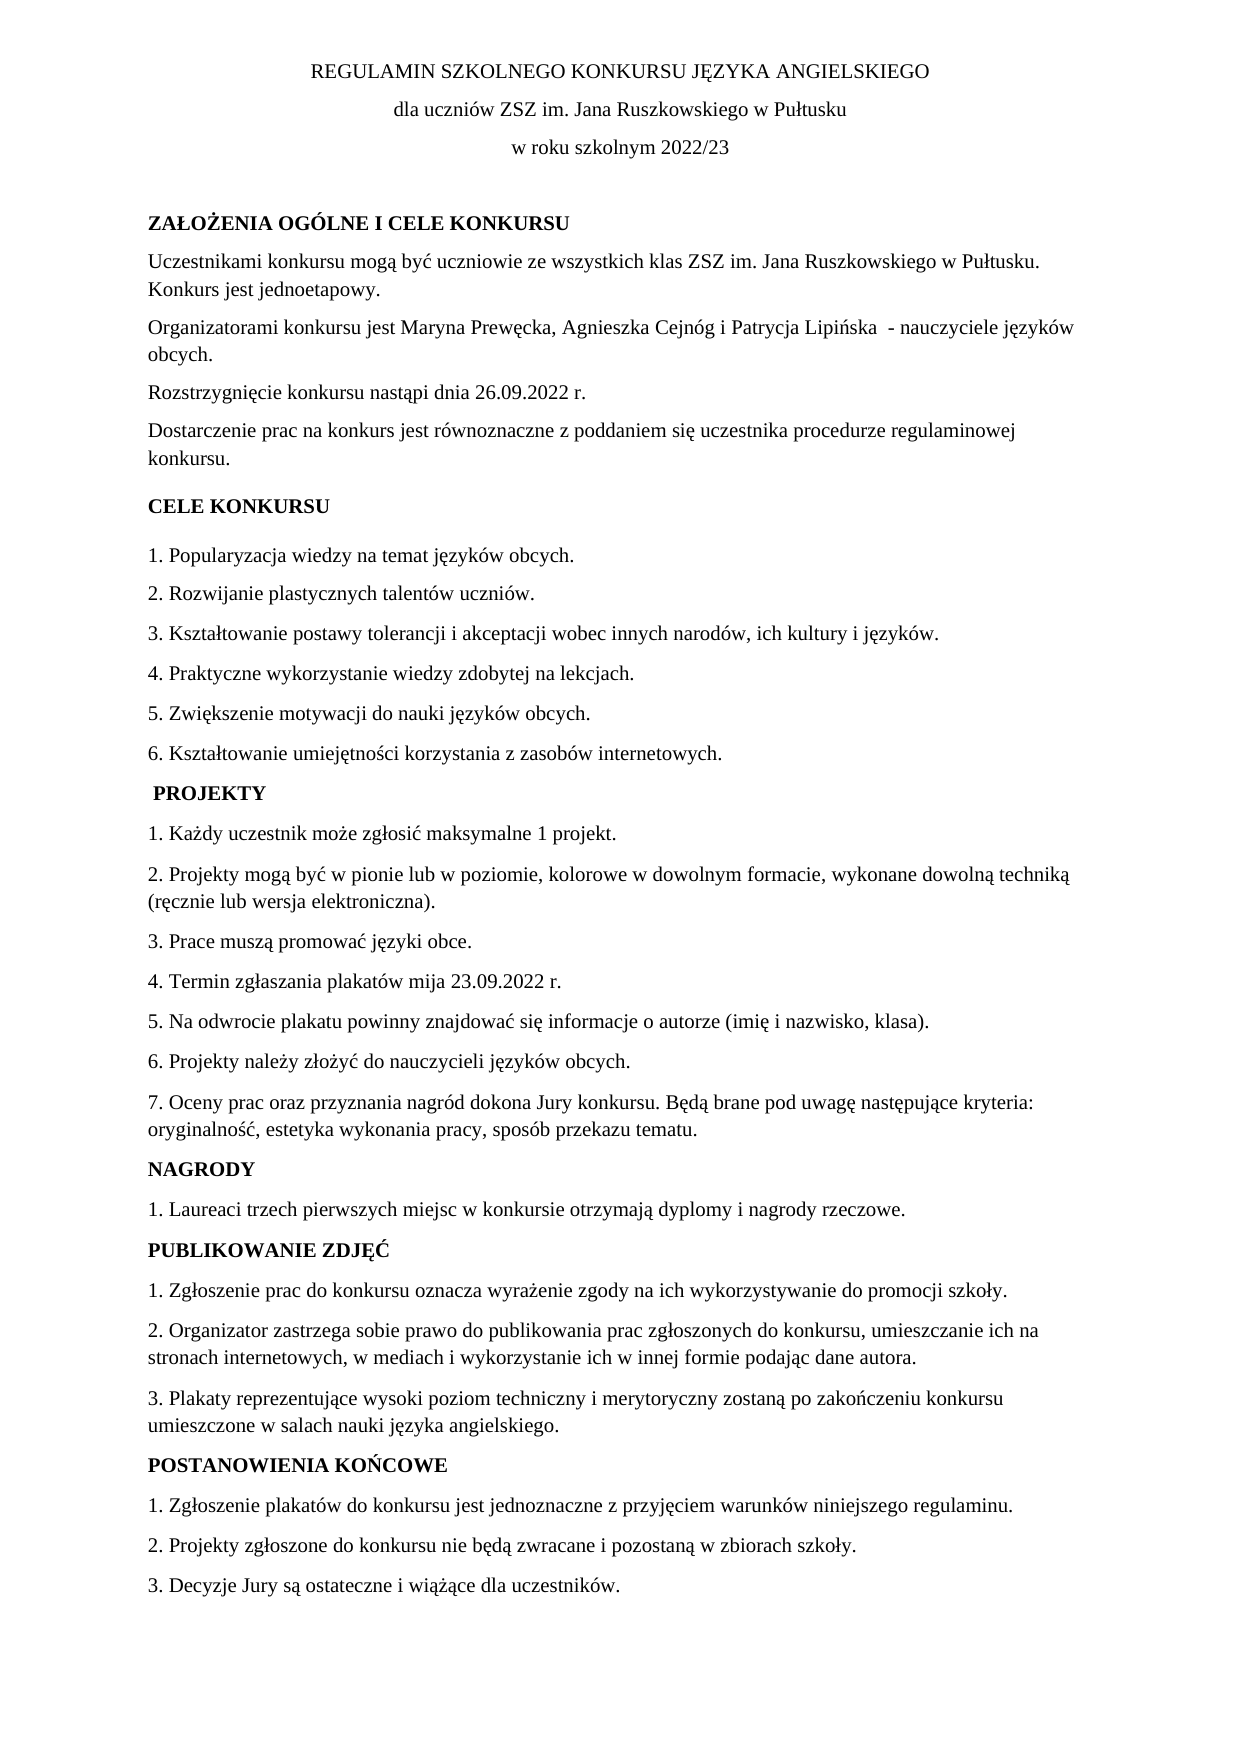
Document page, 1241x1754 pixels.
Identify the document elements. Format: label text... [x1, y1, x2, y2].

text 3. Plakaty reprezentujące wysoki poziom techniczny i merytoryczny zostaną po zakończeniu konkursu umieszczone w salach nauki języka angielskiego. [148, 1385, 1093, 1437]
text 2. Projekty mogą być w pionie lub w poziomie, kolorowe w dowolnym formacie, wykonane dowolną techniką (ręcznie lub wersja elektroniczna). [148, 861, 1093, 913]
text 3. Kształtowanie postawy tolerancji i akceptacji wobec innych narodów, ich kultury i języków. [148, 621, 1093, 645]
text NAGRODY [148, 1157, 1093, 1181]
text 1. Laureaci trzech pierwszych miejsc w konkursie otrzymają dyplomy i nagrody rzeczowe. [148, 1197, 1093, 1221]
text 4. Termin zgłaszania plakatów mija 23.09.2022 r. [148, 969, 1093, 993]
text 6. Projekty należy złożyć do nauczycieli języków obcych. [148, 1049, 1093, 1073]
text PUBLIKOWANIE ZDJĘĆ [148, 1237, 1093, 1262]
text Uczestnikami konkursu mogą być uczniowie ze wszystkich klas ZSZ im. Jana Ruszkowskiego w Pułtusku. Konkurs jest jednoetapowy. [148, 249, 1093, 301]
text 1. Zgłoszenie prac do konkursu oznacza wyrażenie zgody na ich wykorzystywanie do promocji szkoły. [148, 1278, 1093, 1302]
text PROJEKTY [148, 781, 1093, 805]
text 2. Rozwijanie plastycznych talentów uczniów. [148, 581, 1093, 605]
text Dostarczenie prac na konkurs jest równoznaczne z poddaniem się uczestnika procedurze regulaminowej konkursu. [148, 418, 1093, 470]
text ZAŁOŻENIA OGÓLNE I CELE KONKURSU [148, 211, 1093, 235]
text 3. Decyzje Jury są ostateczne i wiążące dla uczestników. [148, 1573, 1093, 1597]
text 1. Każdy uczestnik może zgłosić maksymalne 1 projekt. [148, 821, 1093, 845]
text Organizatorami konkursu jest Maryna Prewęcka, Agnieszka Cejnóg i Patrycja Lipińska - nauczyciele języków obcych. [148, 314, 1093, 366]
text 3. Prace muszą promować języki obce. [148, 929, 1093, 953]
text 6. Kształtowanie umiejętności korzystania z zasobów internetowych. [148, 741, 1093, 765]
text CELE KONKURSU [148, 494, 1093, 518]
text 7. Oceny prac oraz przyznania nagród dokona Jury konkursu. Będą brane pod uwagę następujące kryteria: oryginalność, estetyka wykonania pracy, sposób przekazu tematu. [148, 1089, 1093, 1141]
text Rozstrzygnięcie konkursu nastąpi dnia 26.09.2022 r. [148, 380, 1093, 404]
text 2. Organizator zastrzega sobie prawo do publikowania prac zgłoszonych do konkursu, umieszczanie ich na stronach internetowych, w mediach i wykorzystanie ich w innej formie podając dane autora. [148, 1318, 1093, 1369]
text POSTANOWIENIA KOŃCOWE [148, 1453, 1093, 1477]
text 2. Projekty zgłoszone do konkursu nie będą zwracane i pozostaną w zbiorach szkoły. [148, 1533, 1093, 1557]
text 5. Na odwrocie plakatu powinny znajdować się informacje o autorze (imię i nazwisko, klasa). [148, 1009, 1093, 1033]
text 4. Praktyczne wykorzystanie wiedzy zdobytej na lekcjach. [148, 661, 1093, 685]
text dla uczniów ZSZ im. Jana Ruszkowskiego w Pułtusku [148, 97, 1093, 121]
text 1. Zgłoszenie plakatów do konkursu jest jednoznaczne z przyjęciem warunków niniejszego regulaminu. [148, 1493, 1093, 1517]
text 1. Popularyzacja wiedzy na temat języków obcych. [148, 543, 1093, 567]
text REGULAMIN SZKOLNEGO KONKURSU JĘZYKA ANGIELSKIEGO [148, 59, 1093, 83]
text 5. Zwiększenie motywacji do nauki języków obcych. [148, 701, 1093, 725]
text w roku szkolnym 2022/23 [148, 135, 1093, 159]
